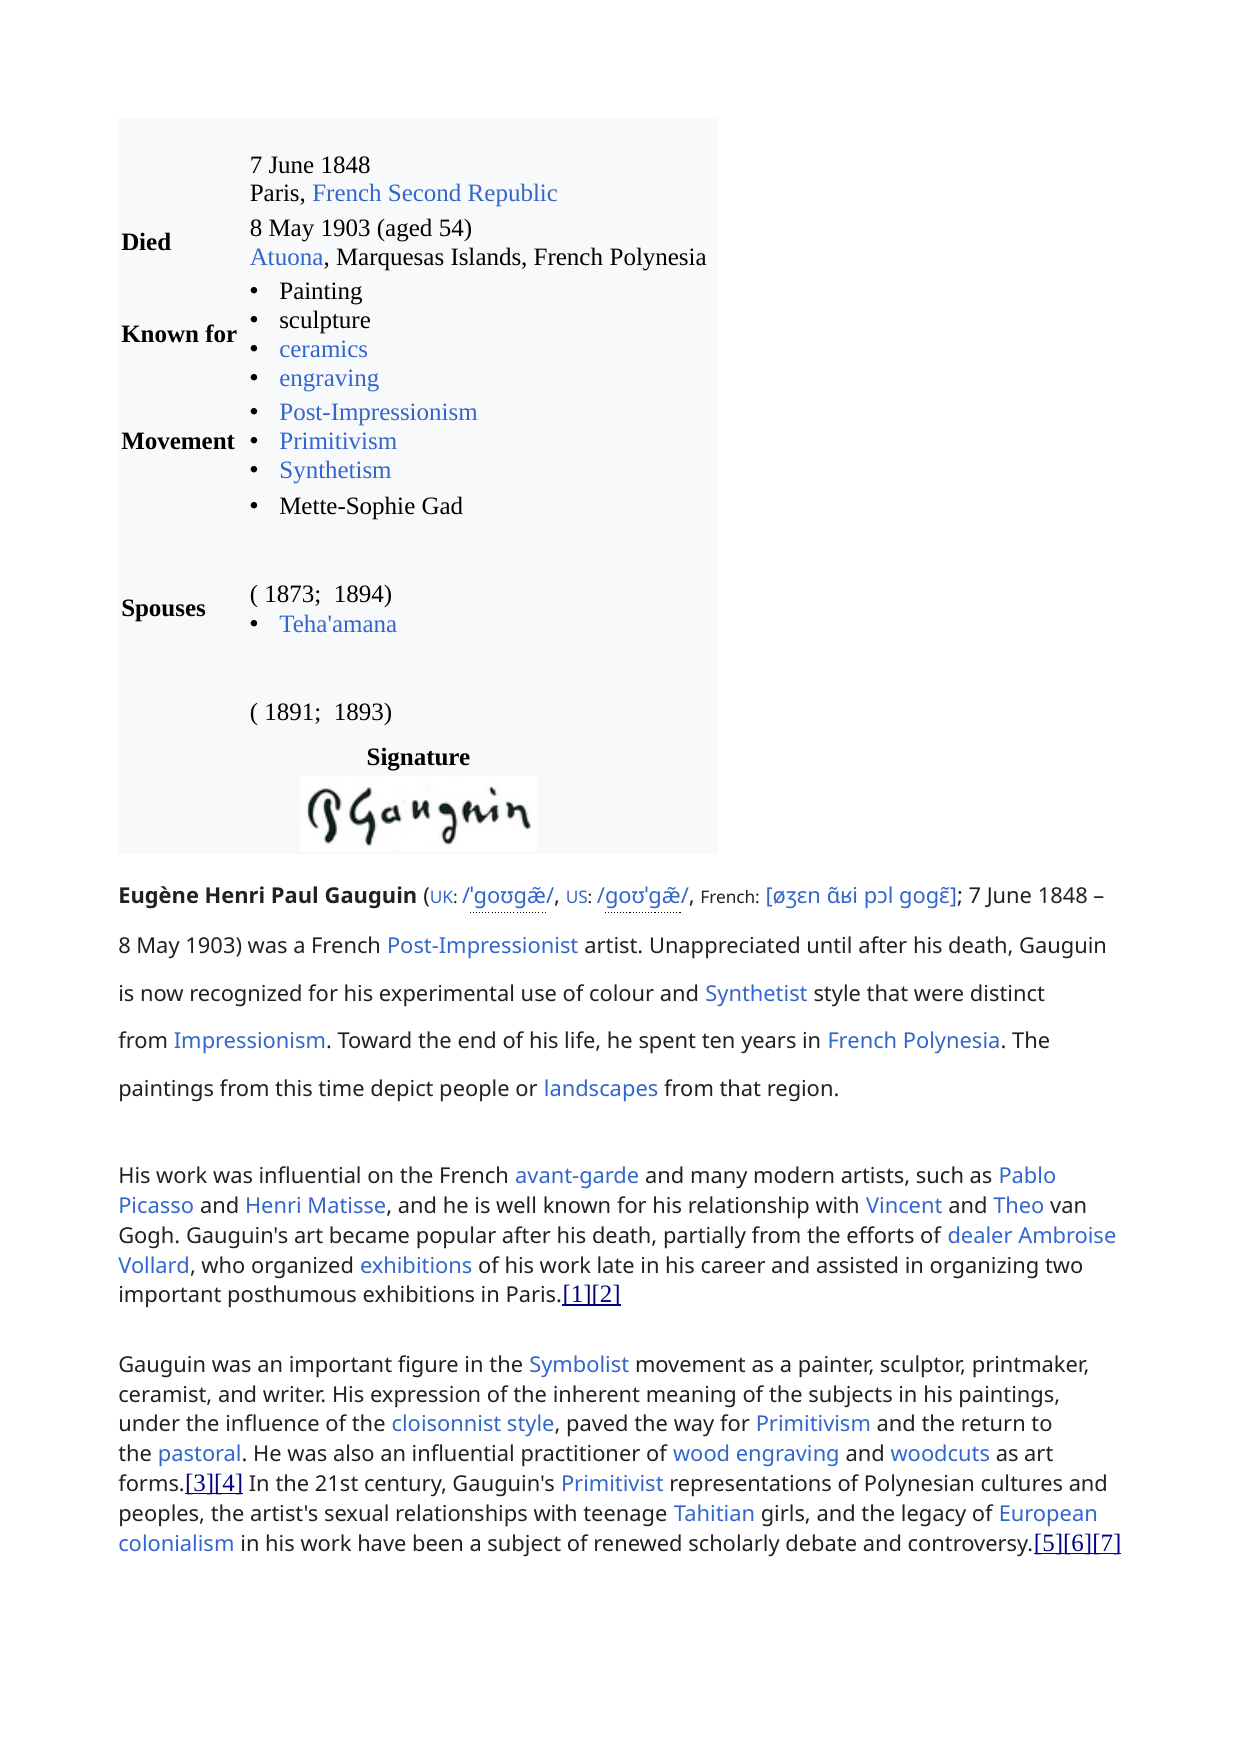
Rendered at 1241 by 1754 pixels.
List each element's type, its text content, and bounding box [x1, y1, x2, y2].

text His work was influential on the French avant-garde and many modern artists, such as Pablo Picasso and Henri Matisse, and he is well known for his relationship with Vincent and Theo van Gogh. Gauguin's art became popular after his death, partially from the efforts of dealer Ambroise Vollard, who organized exhibitions of his work late in his career and assisted in organizing two important posthumous exhibitions in Paris.[1][2] [118, 1160, 1122, 1309]
table_cell [118, 774, 718, 854]
table_cell Signature [118, 739, 718, 774]
table_cell Known for [118, 274, 247, 394]
table_cell [118, 729, 718, 739]
table_cell Died [118, 210, 247, 273]
text Gauguin was an important figure in the Symbolist movement as a painter, sculptor, printmaker, ceramist, and writer. His expression of the inherent meaning of the subjects in his paintings, under the influence of the cloisonnist style, paved the way for Primitivism and the return to the pastoral. He was also an influential practitioner of wood engraving and woodcuts as art forms.[3][4] In the 21st century, Gauguin's Primitivist representations of Polynesian cultures and peoples, the artist's sexual relationships with teenage Tahitian girls, and the legacy of European colonialism in his work have been a subject of renewed scholarly debate and controversy.[5][6][7] [118, 1349, 1122, 1557]
table_cell 8 May 1903 (aged 54) Atuona, Marquesas Islands, French Polynesia [247, 210, 718, 273]
table_cell Painting sculpture ceramics engraving [247, 274, 718, 394]
table_cell Post-Impressionism Primitivism Synthetism [247, 394, 718, 486]
table_cell Mette-Sophie Gad ​ ​ ( 1873; 1894) Teha'amana ​ ​ ( 1891; 1893) [247, 486, 718, 728]
picture [299, 776, 537, 852]
table_cell [118, 118, 247, 210]
table_cell Movement [118, 394, 247, 486]
text Eugène Henri Paul Gauguin (UK: /ˈɡoʊɡæ̃/, US: /ɡoʊˈɡæ̃/, French: [øʒɛn ɑ̃ʁi pɔl ɡoɡɛ̃]; 7 June 1848 – 8 May 1903) was a French Post-Impressionist artist. Unappreciated until after his death, Gauguin is now recognized for his experimental use of colour and Synthetist style that were distinct from Impressionism. Toward the end of his life, he spent ten years in French Polynesia. The paintings from this time depict people or landscapes from that region. [118, 879, 1122, 1103]
table_cell Spouses [118, 486, 247, 728]
table_cell 7 June 1848 Paris, French Second Republic [247, 118, 718, 210]
